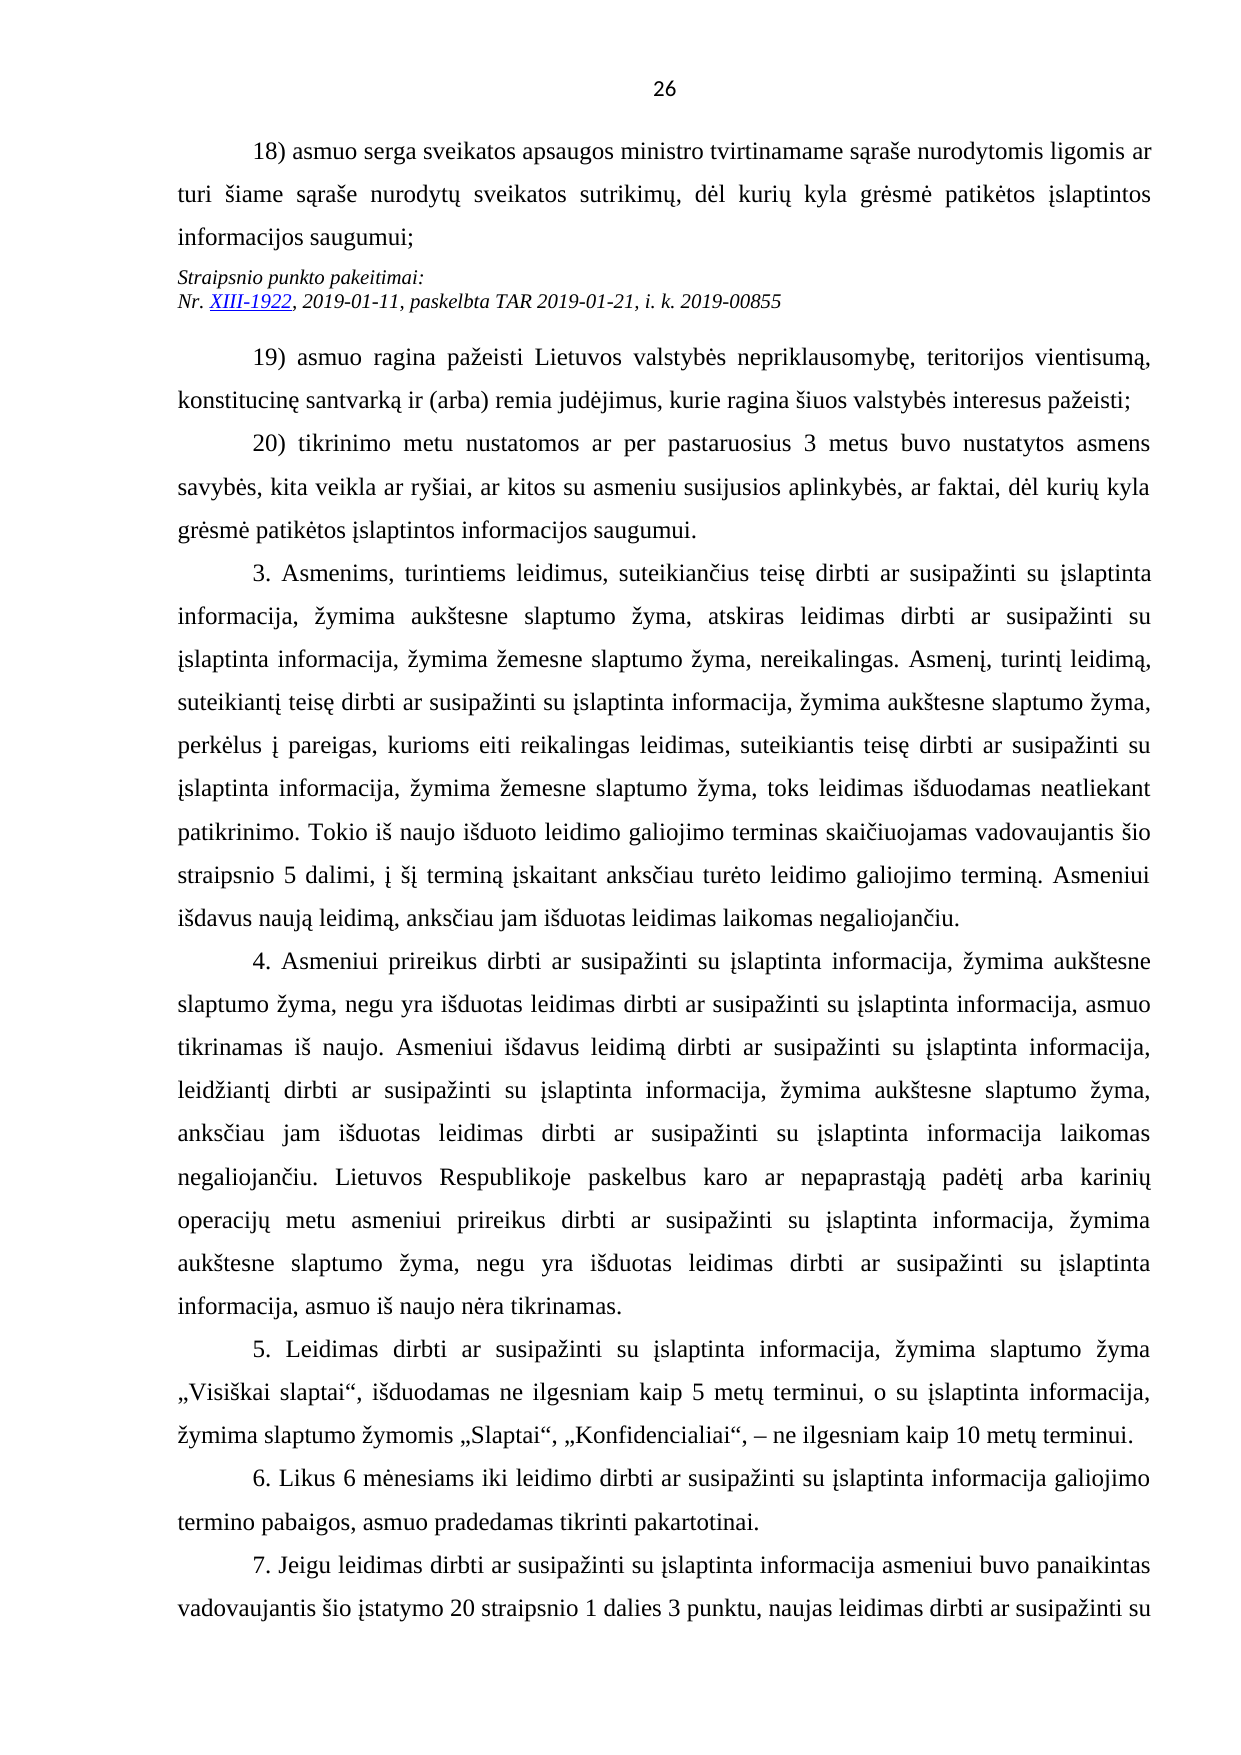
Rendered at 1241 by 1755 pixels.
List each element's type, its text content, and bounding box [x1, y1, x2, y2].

text 18) asmuo serga sveikatos apsaugos ministro tvirtinamame sąraše nurodytomis ligomis ar turi šiame sąraše nurodytų sveikatos sutrikimų, dėl kurių kyla grėsmė patikėtos įslaptintos informacijos saugumui; [177, 136, 1152, 251]
text 5. Leidimas dirbti ar susipažinti su įslaptinta informacija, žymima slaptumo žyma „Visiškai slaptai“, išduodamas ne ilgesniam kaip 5 metų terminui, o su įslaptinta informacija, žymima slaptumo žymomis „Slaptai“, „Konfidencialiai“, – ne ilgesniam kaip 10 metų terminui. [177, 1334, 1152, 1449]
text 6. Likus 6 mėnesiams iki leidimo dirbti ar susipažinti su įslaptinta informacija galiojimo termino pabaigos, asmuo pradedamas tikrinti pakartotinai. [177, 1463, 1152, 1535]
text Straipsnio punkto pakeitimai: [177, 265, 1152, 289]
text 19) asmuo ragina pažeisti Lietuvos valstybės nepriklausomybę, teritorijos vientisumą, konstitucinę santvarką ir (arba) remia judėjimus, kurie ragina šiuos valstybės interesus pažeisti; [177, 342, 1152, 414]
text 7. Jeigu leidimas dirbti ar susipažinti su įslaptinta informacija asmeniui buvo panaikintas vadovaujantis šio įstatymo 20 straipsnio 1 dalies 3 punktu, naujas leidimas dirbti ar susipažinti su [177, 1550, 1152, 1622]
text Nr. XIII-1922, 2019-01-11, paskelbta TAR 2019-01-21, i. k. 2019-00855 [177, 289, 1152, 313]
text 3. Asmenims, turintiems leidimus, suteikiančius teisę dirbti ar susipažinti su įslaptinta informacija, žymima aukštesne slaptumo žyma, atskiras leidimas dirbti ar susipažinti su įslaptinta informacija, žymima žemesne slaptumo žyma, nereikalingas. Asmenį, turintį leidimą, suteikiantį teisę dirbti ar susipažinti su įslaptinta informacija, žymima aukštesne slaptumo žyma, perkėlus į pareigas, kurioms eiti reikalingas leidimas, suteikiantis teisę dirbti ar susipažinti su įslaptinta informacija, žymima žemesne slaptumo žyma, toks leidimas išduodamas neatliekant patikrinimo. Tokio iš naujo išduoto leidimo galiojimo terminas skaičiuojamas vadovaujantis šio straipsnio 5 dalimi, į šį terminą įskaitant anksčiau turėto leidimo galiojimo terminą. Asmeniui išdavus naują leidimą, anksčiau jam išduotas leidimas laikomas negaliojančiu. [177, 558, 1152, 932]
text 20) tikrinimo metu nustatomos ar per pastaruosius 3 metus buvo nustatytos asmens savybės, kita veikla ar ryšiai, ar kitos su asmeniu susijusios aplinkybės, ar faktai, dėl kurių kyla grėsmė patikėtos įslaptintos informacijos saugumui. [177, 428, 1152, 543]
text 4. Asmeniui prireikus dirbti ar susipažinti su įslaptinta informacija, žymima aukštesne slaptumo žyma, negu yra išduotas leidimas dirbti ar susipažinti su įslaptinta informacija, asmuo tikrinamas iš naujo. Asmeniui išdavus leidimą dirbti ar susipažinti su įslaptinta informacija, leidžiantį dirbti ar susipažinti su įslaptinta informacija, žymima aukštesne slaptumo žyma, anksčiau jam išduotas leidimas dirbti ar susipažinti su įslaptinta informacija laikomas negaliojančiu. Lietuvos Respublikoje paskelbus karo ar nepaprastąją padėtį arba karinių operacijų metu asmeniui prireikus dirbti ar susipažinti su įslaptinta informacija, žymima aukštesne slaptumo žyma, negu yra išduotas leidimas dirbti ar susipažinti su įslaptinta informacija, asmuo iš naujo nėra tikrinamas. [177, 946, 1152, 1320]
